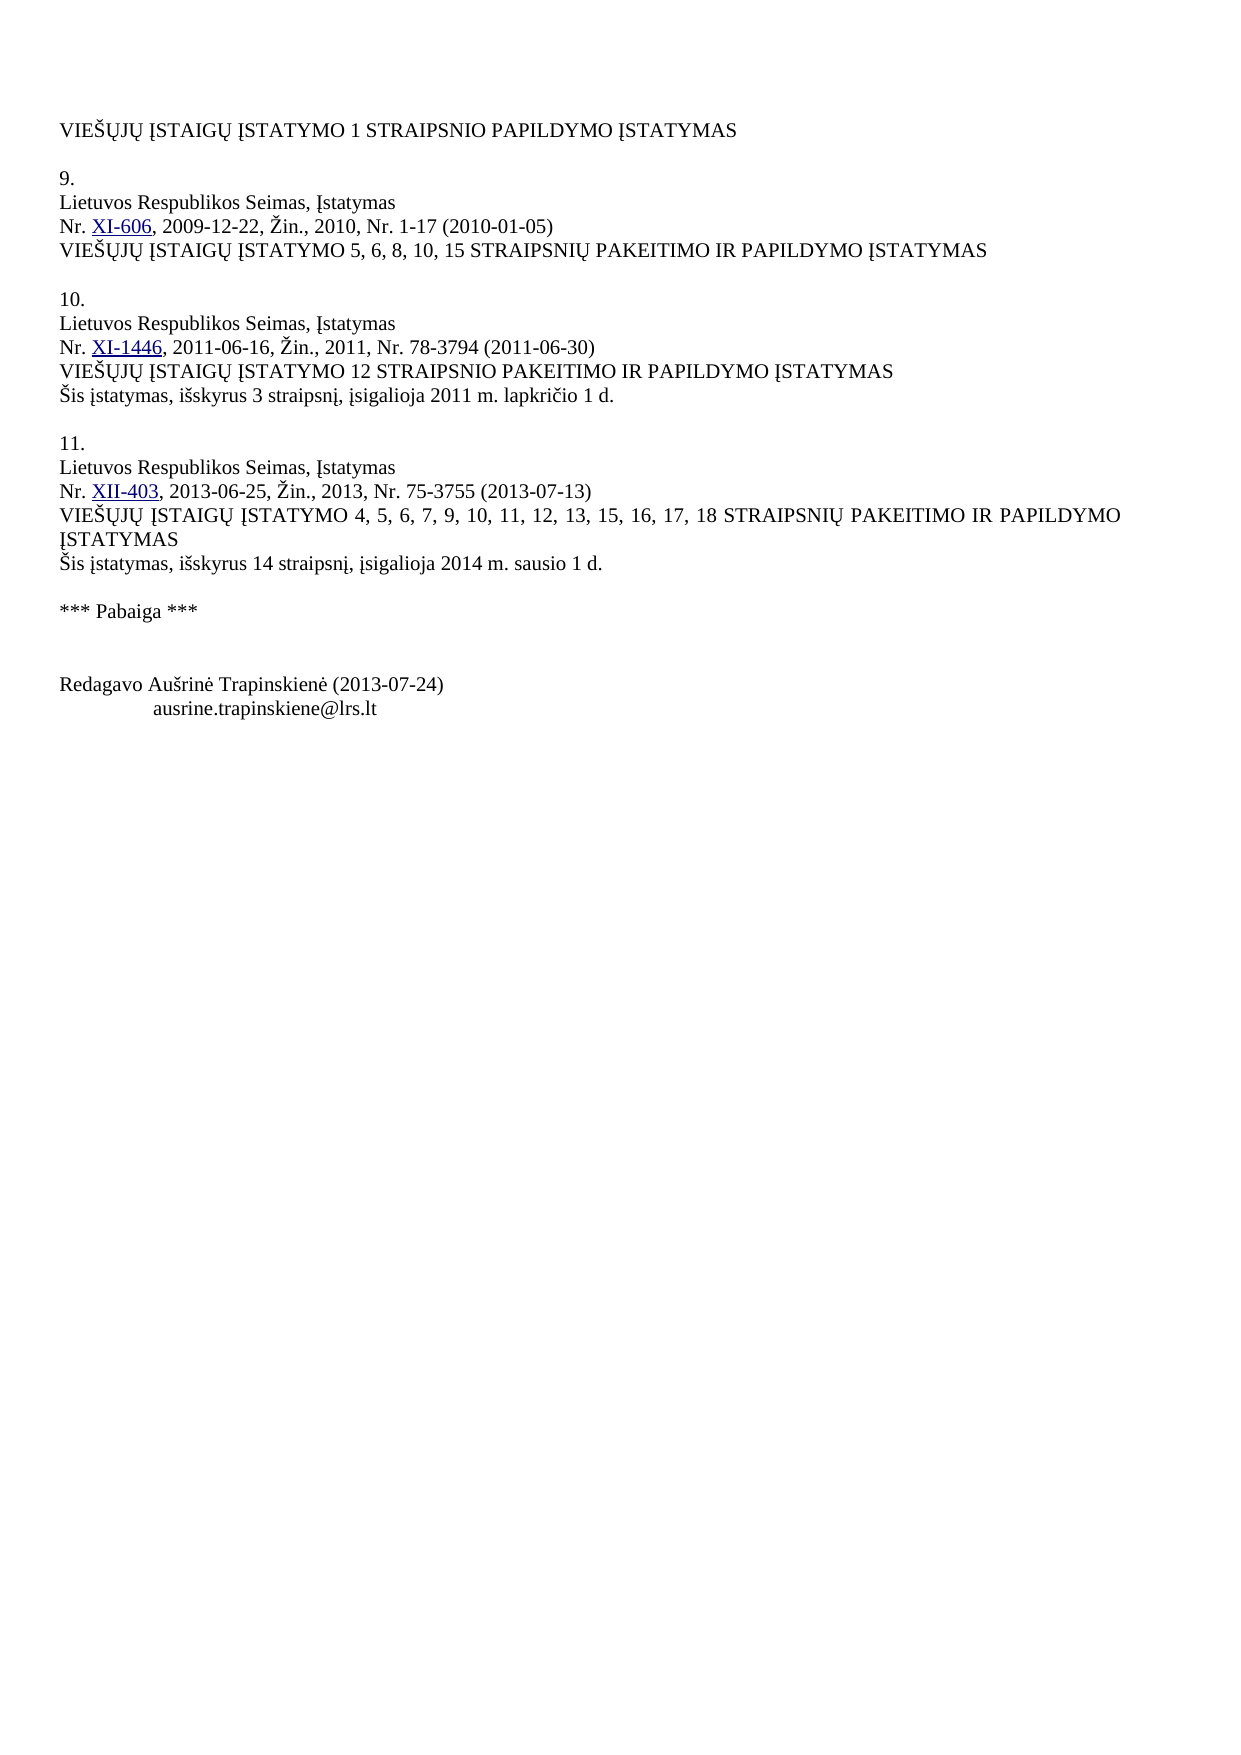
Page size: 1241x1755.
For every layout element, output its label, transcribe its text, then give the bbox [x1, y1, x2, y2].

text VIEŠŲJŲ ĮSTAIGŲ ĮSTATYMO 1 STRAIPSNIO PAPILDYMO ĮSTATYMAS [59, 118, 1122, 142]
text 10. [59, 287, 1122, 311]
text Lietuvos Respublikos Seimas, Įstatymas [59, 311, 1122, 335]
text Šis įstatymas, išskyrus 14 straipsnį, įsigalioja 2014 m. sausio 1 d. [59, 551, 1122, 575]
text VIEŠŲJŲ ĮSTAIGŲ ĮSTATYMO 12 STRAIPSNIO PAKEITIMO IR PAPILDYMO ĮSTATYMAS [59, 359, 1122, 383]
text *** Pabaiga *** [59, 599, 1122, 623]
text Nr. XI-1446, 2011-06-16, Žin., 2011, Nr. 78-3794 (2011-06-30) [59, 335, 1122, 359]
text Redagavo Aušrinė Trapinskienė (2013-07-24) [59, 672, 1122, 696]
text Lietuvos Respublikos Seimas, Įstatymas [59, 455, 1122, 479]
text 11. [59, 431, 1122, 455]
text VIEŠŲJŲ ĮSTAIGŲ ĮSTATYMO 5, 6, 8, 10, 15 STRAIPSNIŲ PAKEITIMO IR PAPILDYMO ĮSTATYMAS [59, 238, 1122, 262]
text Nr. XII-403, 2013-06-25, Žin., 2013, Nr. 75-3755 (2013-07-13) [59, 479, 1122, 503]
text Nr. XI-606, 2009-12-22, Žin., 2010, Nr. 1-17 (2010-01-05) [59, 214, 1122, 238]
text Lietuvos Respublikos Seimas, Įstatymas [59, 190, 1122, 214]
text ausrine.trapinskiene@lrs.lt [59, 696, 1122, 720]
text Šis įstatymas, išskyrus 3 straipsnį, įsigalioja 2011 m. lapkričio 1 d. [59, 383, 1122, 407]
text VIEŠŲJŲ ĮSTAIGŲ ĮSTATYMO 4, 5, 6, 7, 9, 10, 11, 12, 13, 15, 16, 17, 18 STRAIPSNIŲ PAKEITIMO IR PAPILDYMO ĮSTATYMAS [59, 503, 1122, 551]
text 9. [59, 166, 1122, 190]
